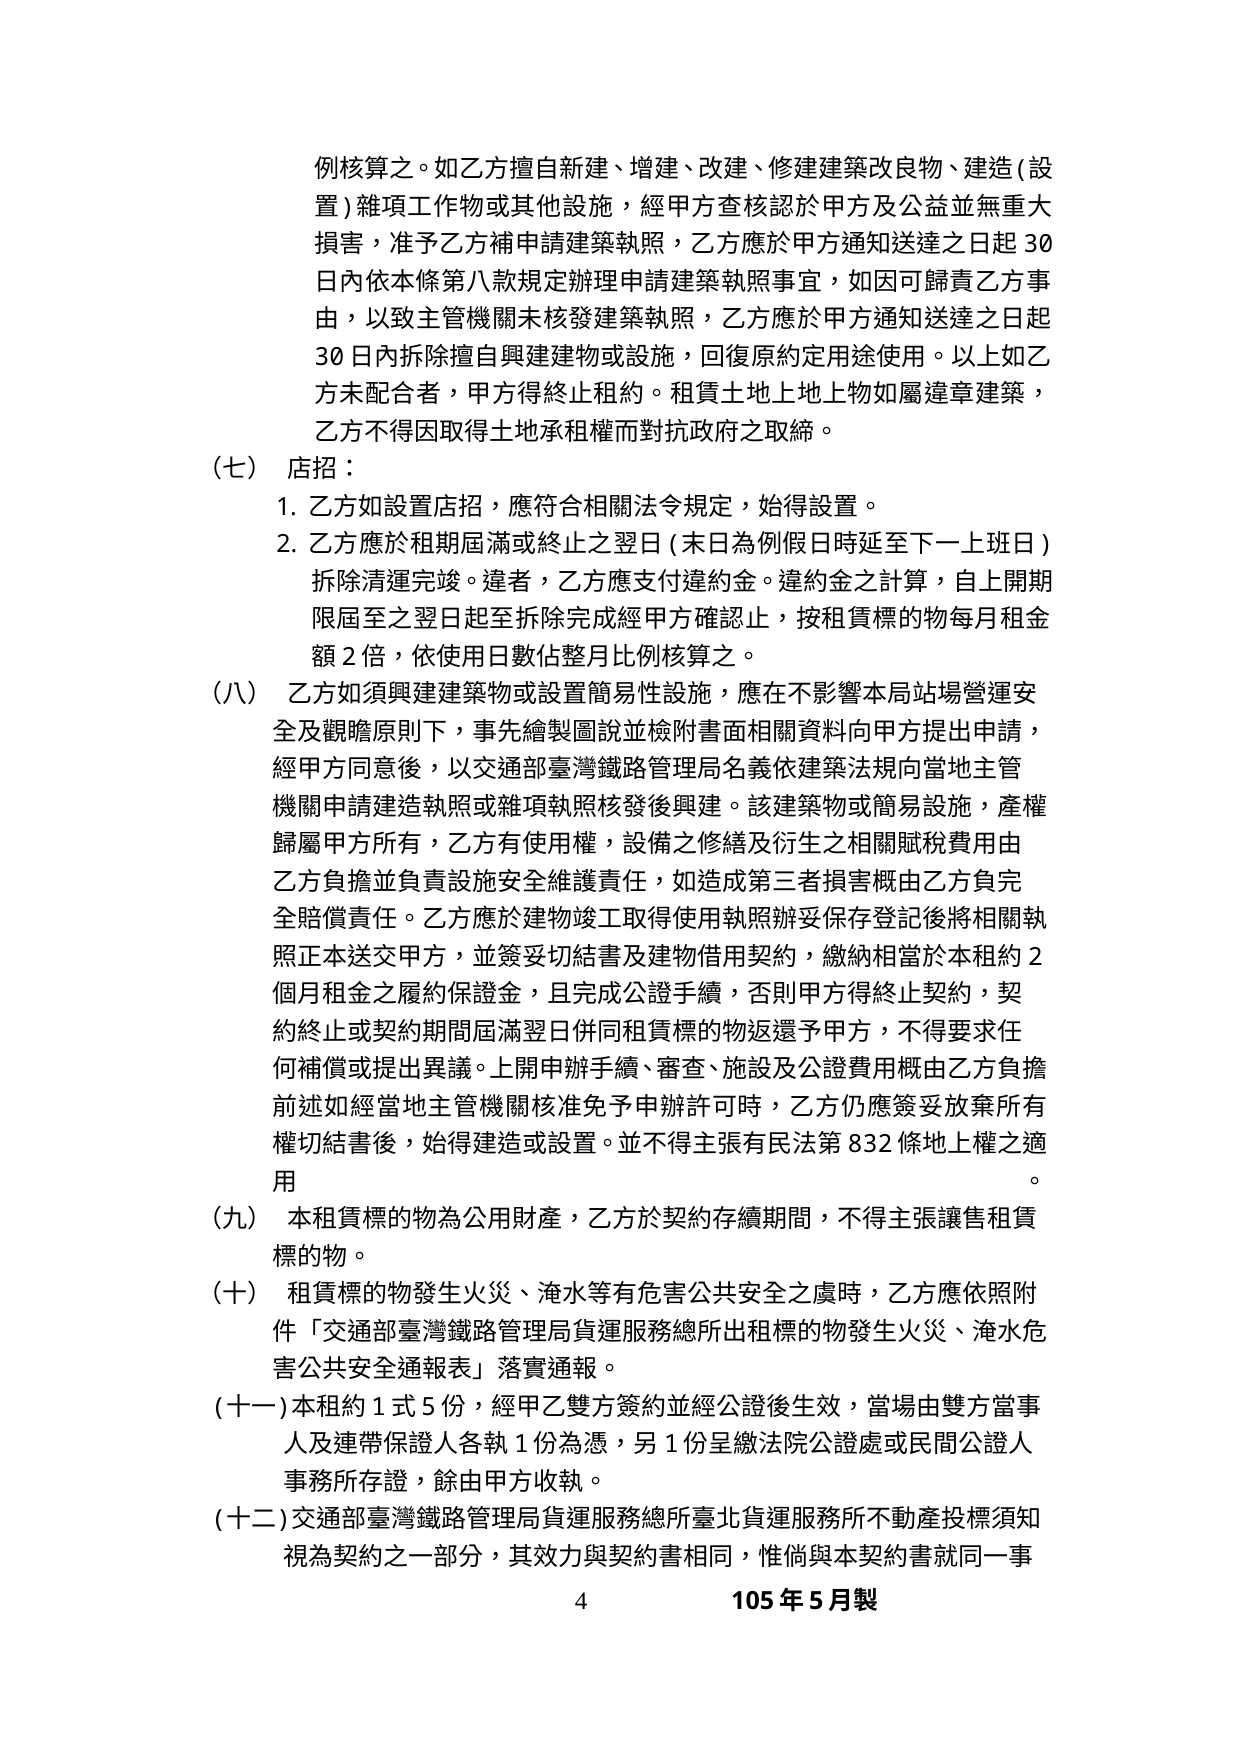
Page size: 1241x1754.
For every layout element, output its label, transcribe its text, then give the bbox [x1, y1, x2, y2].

text (十一)本租約1式5份，經甲乙雙方簽約並經公證後生效，當場由雙方當事人及連帶保證人各執1份為憑，另1份呈繳法院公證處或民間公證人事務所存證，餘由甲方收執。 [211, 1385, 1047, 1498]
text 前述如經當地主管機關核准免予申辦許可時，乙方仍應簽妥放棄所有權切結書後，始得建造或設置。並不得主張有民法第832條地上權之適用。 [273, 1085, 1047, 1198]
list 租賃標的物發生火災、淹水等有危害公共安全之虞時，乙方應依照附件「交通部臺灣鐵路管理局貨運服務總所出租標的物發生火災、淹水危害公共安全通報表」落實通報。 [198, 1273, 1047, 1385]
list 乙方應於租期屆滿或終止之翌日(末日為例假日時延至下一上班日)拆除清運完竣。違者，乙方應支付違約金。違約金之計算，自上開期限屆至之翌日起至拆除完成經甲方確認止，按租賃標的物每月租金額2倍，依使用日數佔整月比例核算之。 [276, 523, 1053, 673]
list 乙方如設置店招，應符合相關法令規定，始得設置。 [276, 485, 1053, 523]
list 本租賃標的物為公用財產，乙方於契約存續期間，不得主張讓售租賃標的物。 [198, 1198, 1047, 1273]
list 店招： [198, 448, 1047, 485]
list 例核算之。如乙方擅自新建、增建、改建、修建建築改良物、建造(設置)雜項工作物或其他設施，經甲方查核認於甲方及公益並無重大損害，准予乙方補申請建築執照，乙方應於甲方通知送達之日起30日內依本條第八款規定辦理申請建築執照事宜，如因可歸責乙方事由，以致主管機關未核發建築執照，乙方應於甲方通知送達之日起30日內拆除擅自興建建物或設施，回復原約定用途使用。以上如乙方未配合者，甲方得終止租約。租賃土地上地上物如屬違章建築，乙方不得因取得土地承租權而對抗政府之取締。 [275, 148, 1053, 448]
text (十二)交通部臺灣鐵路管理局貨運服務總所臺北貨運服務所不動產投標須知視為契約之一部分，其效力與契約書相同，惟倘與本契約書就同一事 [211, 1498, 1047, 1573]
list 乙方如須興建建築物或設置簡易性設施，應在不影響本局站場營運安全及觀瞻原則下，事先繪製圖說並檢附書面相關資料向甲方提出申請，經甲方同意後，以交通部臺灣鐵路管理局名義依建築法規向當地主管機關申請建造執照或雜項執照核發後興建。該建築物或簡易設施，產權歸屬甲方所有，乙方有使用權，設備之修繕及衍生之相關賦稅費用由乙方負擔並負責設施安全維護責任，如造成第三者損害概由乙方負完全賠償責任。乙方應於建物竣工取得使用執照辦妥保存登記後將相關執照正本送交甲方，並簽妥切結書及建物借用契約，繳納相當於本租約2個月租金之履約保證金，且完成公證手續，否則甲方得終止契約，契約終止或契約期間屆滿翌日併同租賃標的物返還予甲方，不得要求任何補償或提出異議。上開申辦手續、審查、施設及公證費用概由乙方負擔。 [198, 673, 1047, 1085]
